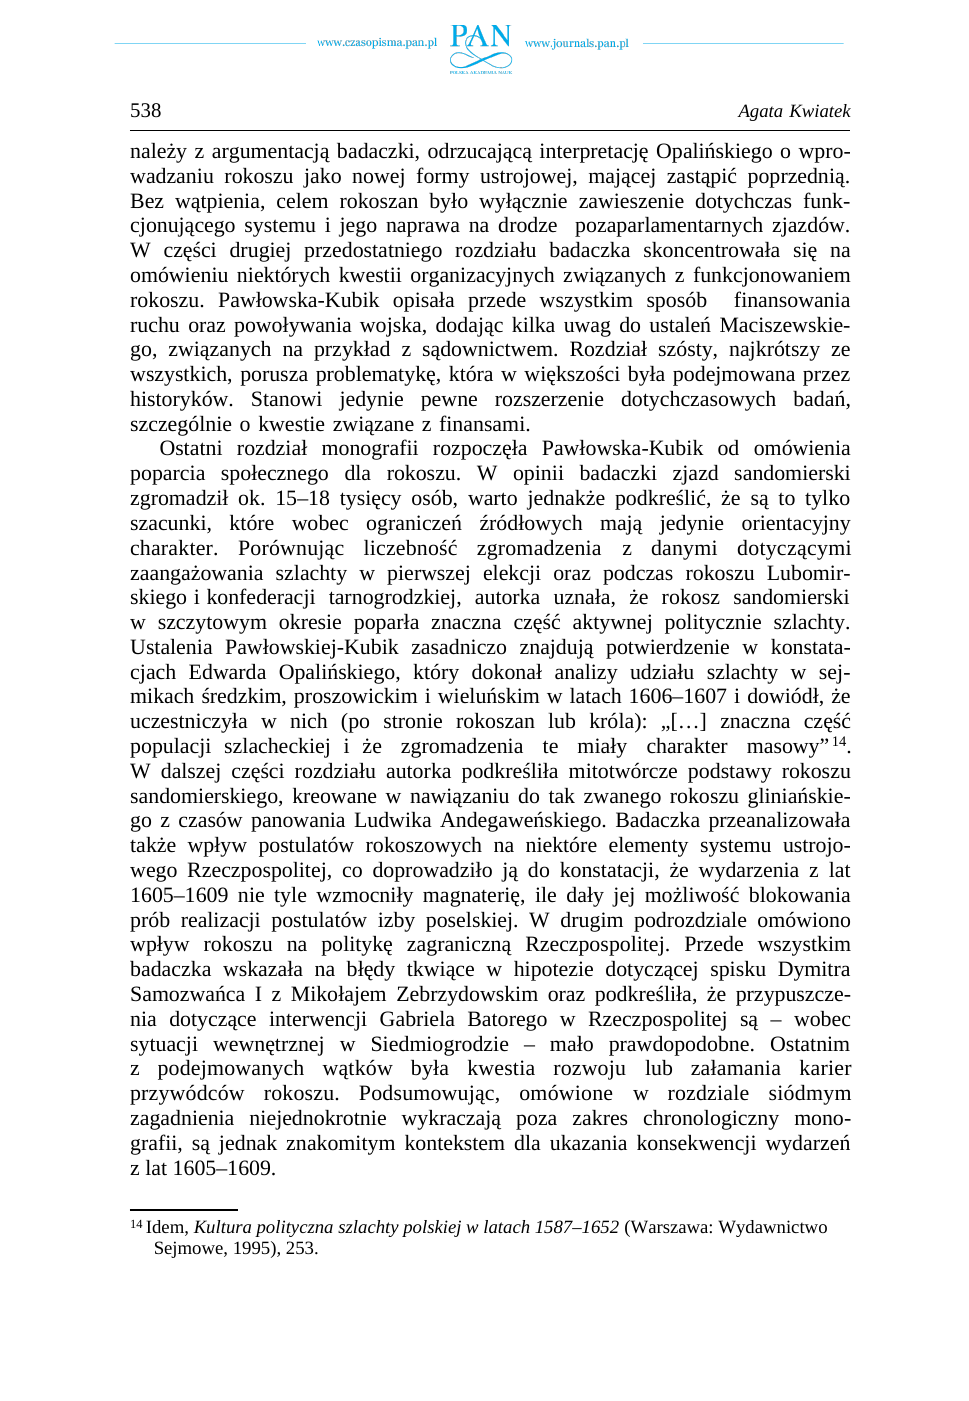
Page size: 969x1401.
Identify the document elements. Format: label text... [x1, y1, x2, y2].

text Ostatni rozdział monografii rozpoczęła Pawłowska-Kubik od omówienia poparcia społecznego dla rokoszu. W opinii badaczki zjazd sandomierski zgromadził ok. 15–18 tysięcy osób, warto jednakże podkreślić, że są to tylko szacunki, które wobec ograniczeń źródłowych mają jedynie orientacyjny charakter. Porównując liczebność zgromadzenia z danymi dotyczącymi zaangażowania szlachty w pierwszej elekcji oraz podczas rokoszu Lubomir- skiego i konfederacji tarnogrodzkiej, autorka uznała, że rokosz sandomierski w szczytowym okresie poparła znaczna część aktywnej politycznie szlachty. Ustalenia Pawłowskiej-Kubik zasadniczo znajdują potwierdzenie w konstata- cjach Edwarda Opalińskiego, który dokonał analizy udziału szlachty w sej- mikach średzkim, proszowickim i wieluńskim w latach 1606–1607 i dowiódł, że uczestniczyła w nich (po stronie rokoszan lub króla): „[…] znaczna część populacji szlacheckiej i że zgromadzenia te miały charakter masowy”14. W dalszej części rozdziału autorka podkreśliła mitotwórcze podstawy rokoszu sandomierskiego, kreowane w nawiązaniu do tak zwanego rokoszu gliniańskie- go z czasów panowania Ludwika Andegaweńskiego. Badaczka przeanalizowała także wpływ postulatów rokoszowych na niektóre elementy systemu ustrojo- wego Rzeczpospolitej, co doprowadziło ją do konstatacji, że wydarzenia z lat 1605–1609 nie tyle wzmocniły magnaterię, ile dały jej możliwość blokowania prób realizacji postulatów izby poselskiej. W drugim podrozdziale omówiono wpływ rokoszu na politykę zagraniczną Rzeczpospolitej. Przede wszystkim badaczka wskazała na błędy tkwiące w hipotezie dotyczącej spisku Dymitra Samozwańca I z Mikołajem Zebrzydowskim oraz podkreśliła, że przypuszcze- nia dotyczące interwencji Gabriela Batorego w Rzeczpospolitej są – wobec sytuacji wewnętrznej w Siedmiogrodzie – mało prawdopodobne. Ostatnim z podejmowanych wątków była kwestia rozwoju lub załamania karier przywódców rokoszu. Podsumowując, omówione w rozdziale siódmym zagadnienia niejednokrotnie wykraczają poza zakres chronologiczny mono- grafii, są jednak znakomitym kontekstem dla ukazania konsekwencji wydarzeń z lat 1605–1609. [130, 436, 852, 1180]
text należy z argumentacją badaczki, odrzucającą interpretację Opalińskiego o wpro- wadzaniu rokoszu jako nowej formy ustrojowej, mającej zastąpić poprzednią. Bez wątpienia, celem rokoszan było wyłącznie zawieszenie dotychczas funk- cjonującego systemu i jego naprawa na drodze pozaparlamentarnych zjazdów. W części drugiej przedostatniego rozdziału badaczka skoncentrowała się na omówieniu niektórych kwestii organizacyjnych związanych z funkcjonowaniem rokoszu. Pawłowska-Kubik opisała przede wszystkim sposób finansowania ruchu oraz powoływania wojska, dodając kilka uwag do ustaleń Maciszewskie- go, związanych na przykład z sądownictwem. Rozdział szósty, najkrótszy ze wszystkich, porusza problematykę, która w większości była podejmowana przez historyków. Stanowi jedynie pewne rozszerzenie dotychczasowych badań, szczególnie o kwestie związane z finansami. [130, 139, 852, 436]
text 538 Agata Kwiatek [130, 98, 898, 122]
text 14 Idem, Kultura polityczna szlachty polskiej w latach 1587–1652 (Warszawa: Wydawnictwo Sejmowe, 1995), 253. [130, 1217, 898, 1258]
